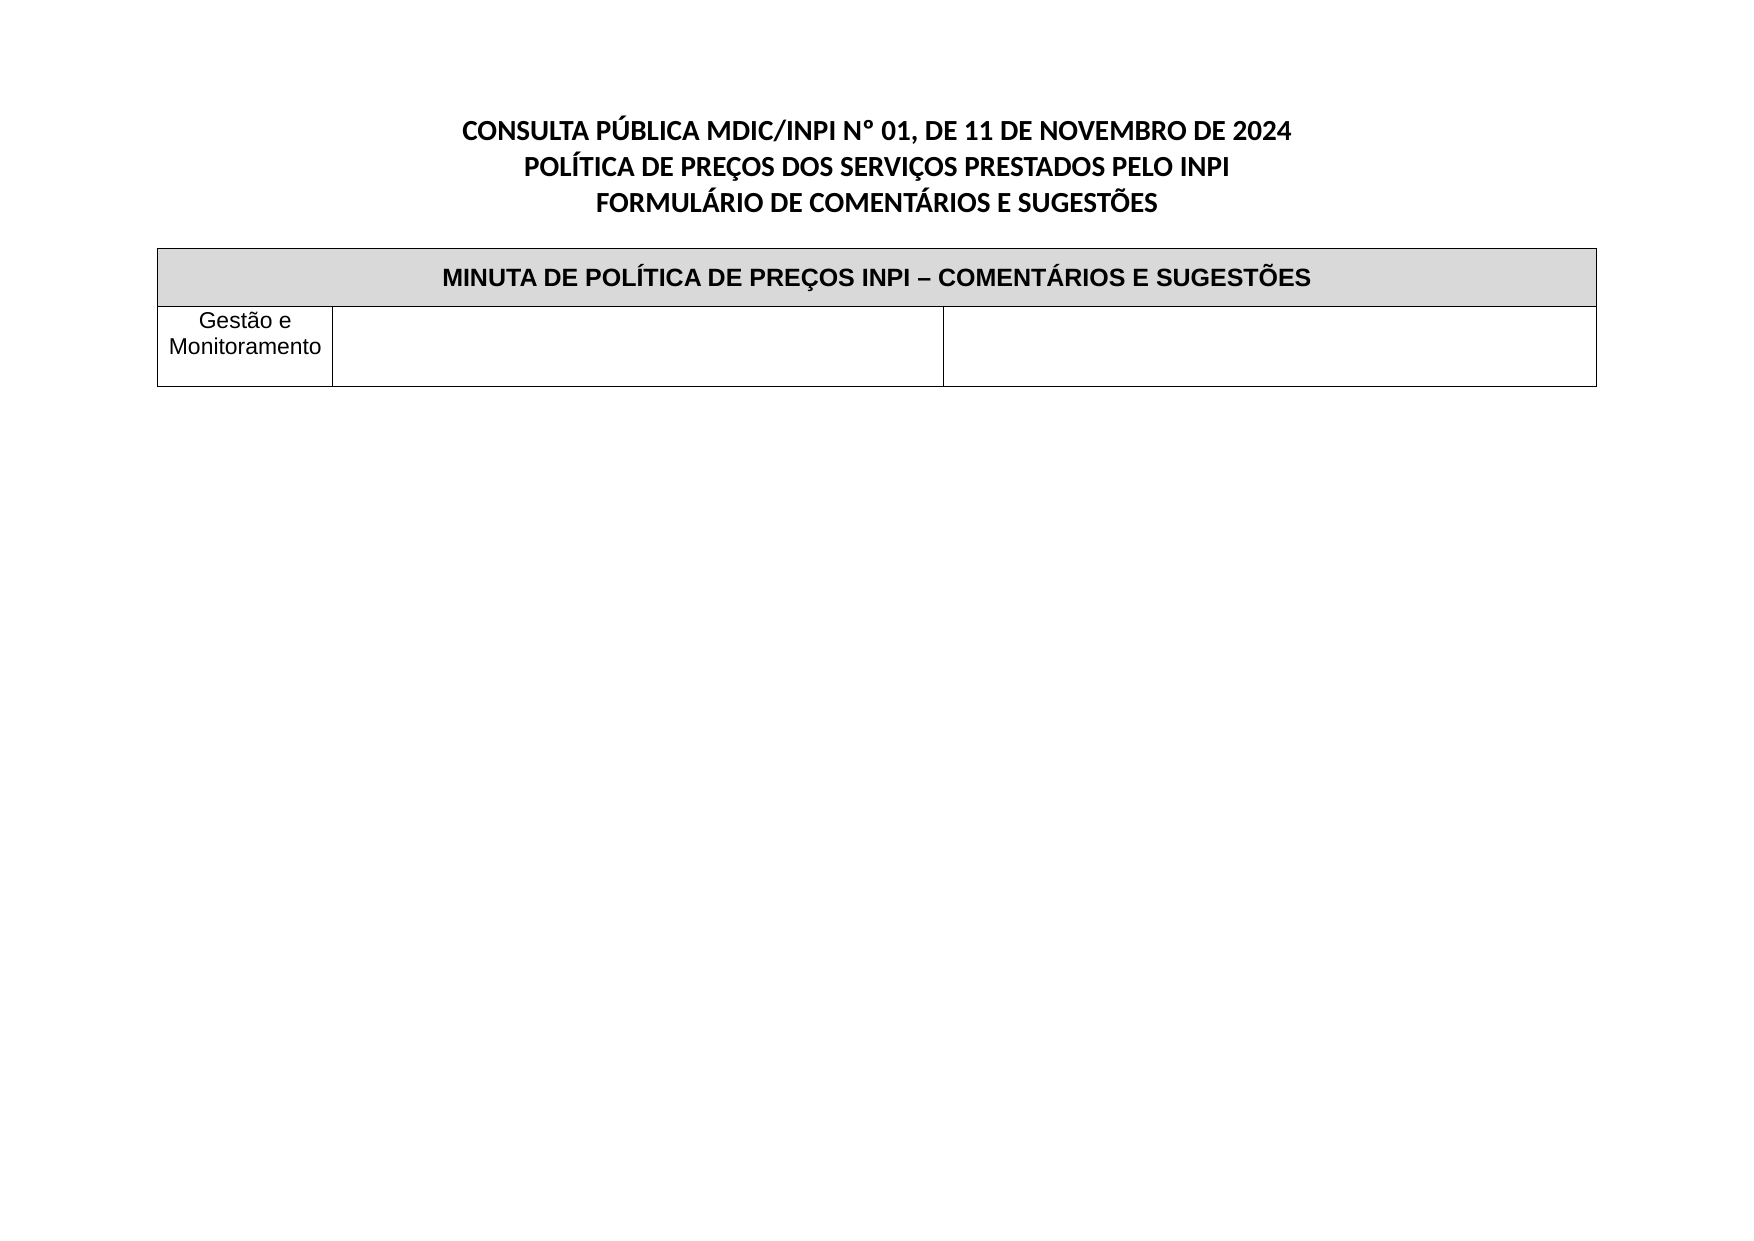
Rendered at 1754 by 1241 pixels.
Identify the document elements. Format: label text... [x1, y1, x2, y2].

table_cell [944, 307, 1596, 386]
table_cell [333, 307, 943, 386]
table_header MINUTA DE POLÍTICA DE PREÇOS INPI – COMENTÁRIOS E SUGESTÕES [158, 249, 1596, 306]
table_cell Gestão e Monitoramento [158, 307, 332, 386]
